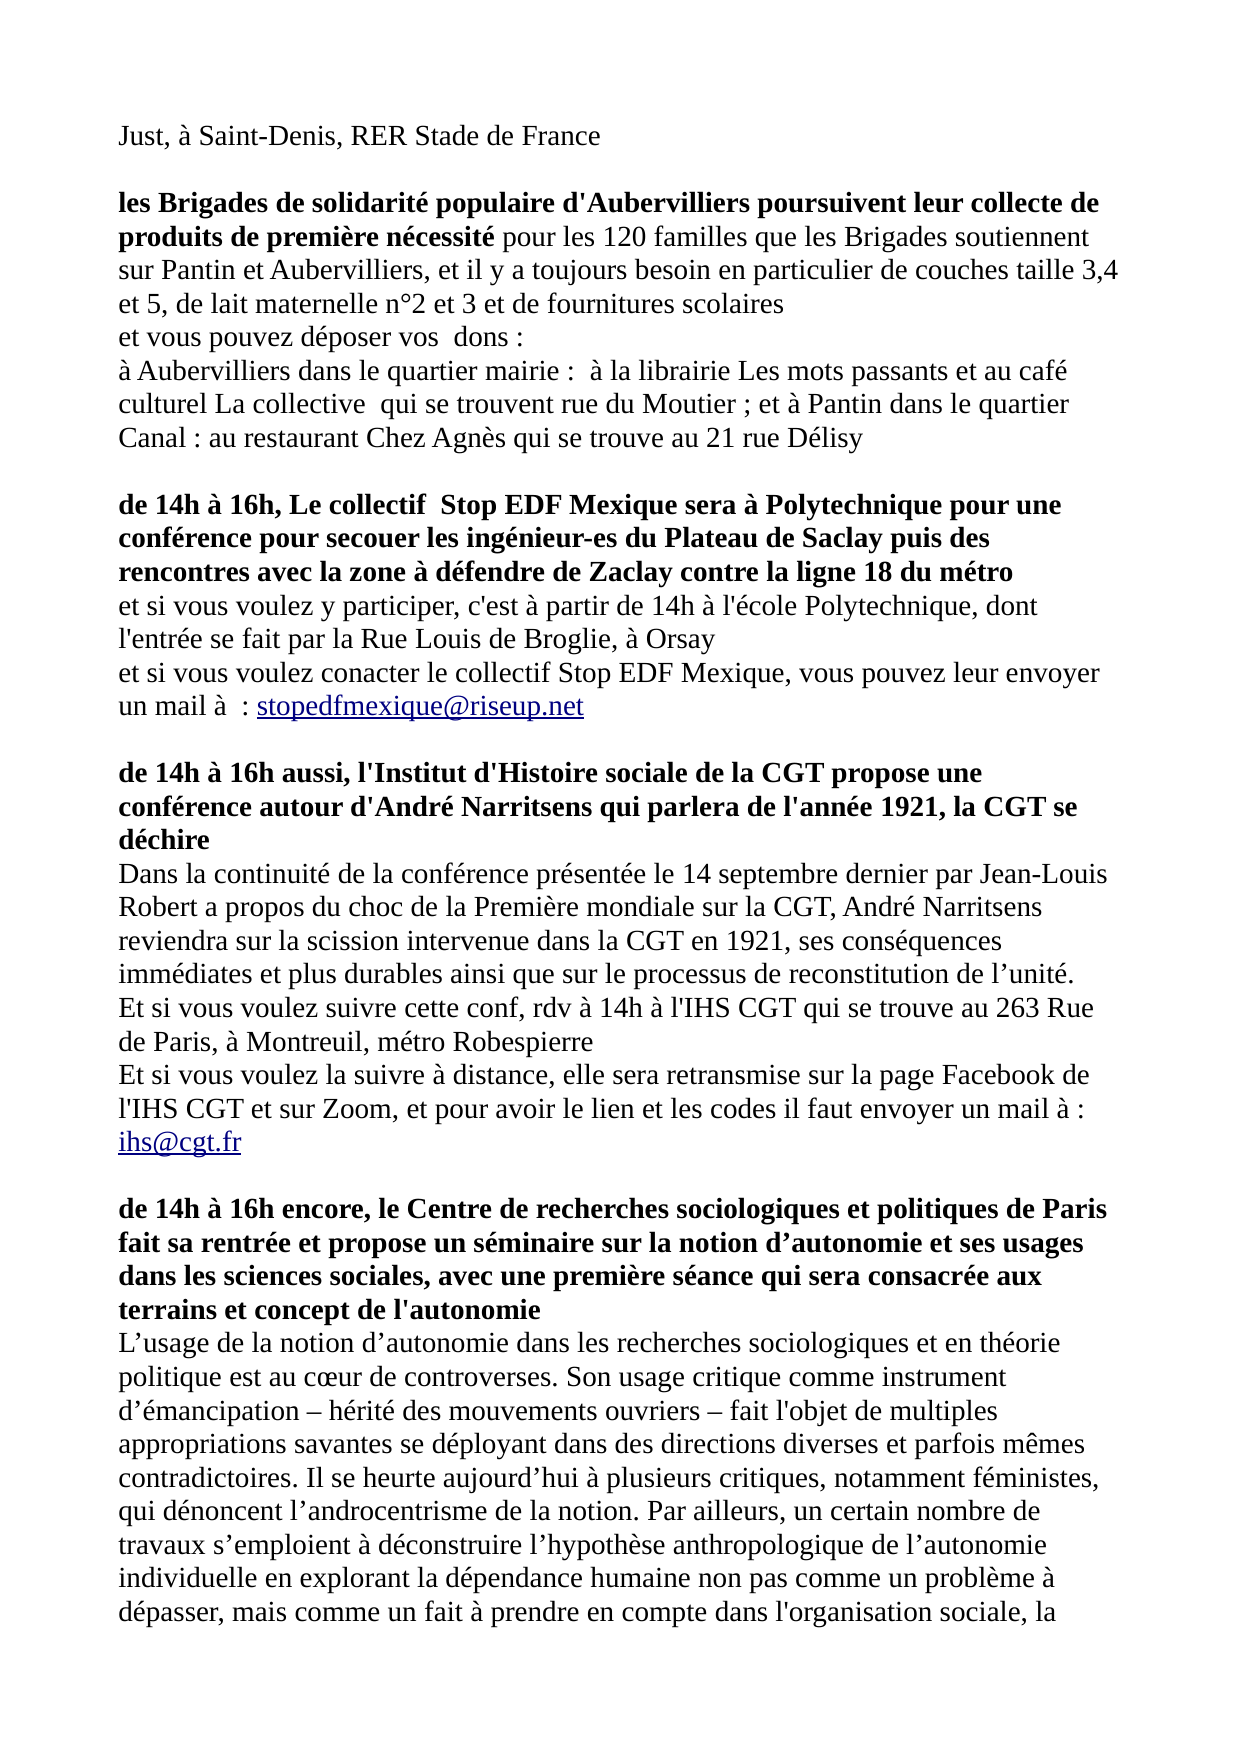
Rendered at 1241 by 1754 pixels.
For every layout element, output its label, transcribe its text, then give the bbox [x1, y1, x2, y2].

text et si vous voulez conacter le collectif Stop EDF Mexique, vous pouvez leur envoyer un mail à : stopedfmexique@riseup.net [118, 655, 1122, 722]
text Et si vous voulez la suivre à distance, elle sera retransmise sur la page Facebook de l'IHS CGT et sur Zoom, et pour avoir le lien et les codes il faut envoyer un mail à : ihs@cgt.fr [118, 1057, 1122, 1158]
text à Aubervilliers dans le quartier mairie : à la librairie Les mots passants et au café culturel La collective qui se trouvent rue du Moutier ; et à Pantin dans le quartier Canal : au restaurant Chez Agnès qui se trouve au 21 rue Délisy [118, 353, 1122, 453]
text les Brigades de solidarité populaire d'Aubervilliers poursuivent leur collecte de produits de première nécessité pour les 120 familles que les Brigades soutiennent sur Pantin et Aubervilliers, et il y a toujours besoin en particulier de couches taille 3,4 et 5, de lait maternelle n°2 et 3 et de fournitures scolaires [118, 185, 1122, 319]
text et si vous voulez y participer, c'est à partir de 14h à l'école Polytechnique, dont l'entrée se fait par la Rue Louis de Broglie, à Orsay [118, 588, 1122, 655]
text Just, à Saint-Denis, RER Stade de France [118, 118, 1122, 152]
text et vous pouvez déposer vos dons : [118, 319, 1122, 353]
text Et si vous voulez suivre cette conf, rdv à 14h à l'IHS CGT qui se trouve au 263 Rue de Paris, à Montreuil, métro Robespierre [118, 990, 1122, 1057]
text de 14h à 16h encore, le Centre de recherches sociologiques et politiques de Paris fait sa rentrée et propose un séminaire sur la notion d’autonomie et ses usages dans les sciences sociales, avec une première séance qui sera consacrée aux terrains et concept de l'autonomie [118, 1191, 1122, 1326]
text Dans la continuité de la conférence présentée le 14 septembre dernier par Jean-Louis Robert a propos du choc de la Première mondiale sur la CGT, André Narritsens reviendra sur la scission intervenue dans la CGT en 1921, ses conséquences immédiates et plus durables ainsi que sur le processus de reconstitution de l’unité. [118, 856, 1122, 990]
text L’usage de la notion d’autonomie dans les recherches sociologiques et en théorie politique est au cœur de controverses. Son usage critique comme instrument d’émancipation – hérité des mouvements ouvriers – fait l'objet de multiples appropriations savantes se déployant dans des directions diverses et parfois mêmes contradictoires. Il se heurte aujourd’hui à plusieurs critiques, notamment féministes, qui dénoncent l’androcentrisme de la notion. Par ailleurs, un certain nombre de travaux s’emploient à déconstruire l’hypothèse anthropologique de l’autonomie individuelle en explorant la dépendance humaine non pas comme un problème à dépasser, mais comme un fait à prendre en compte dans l'organisation sociale, la [118, 1326, 1122, 1627]
text de 14h à 16h aussi, l'Institut d'Histoire sociale de la CGT propose une conférence autour d'André Narritsens qui parlera de l'année 1921, la CGT se déchire [118, 755, 1122, 856]
text de 14h à 16h, Le collectif Stop EDF Mexique sera à Polytechnique pour une conférence pour secouer les ingénieur-es du Plateau de Saclay puis des rencontres avec la zone à défendre de Zaclay contre la ligne 18 du métro [118, 487, 1122, 588]
